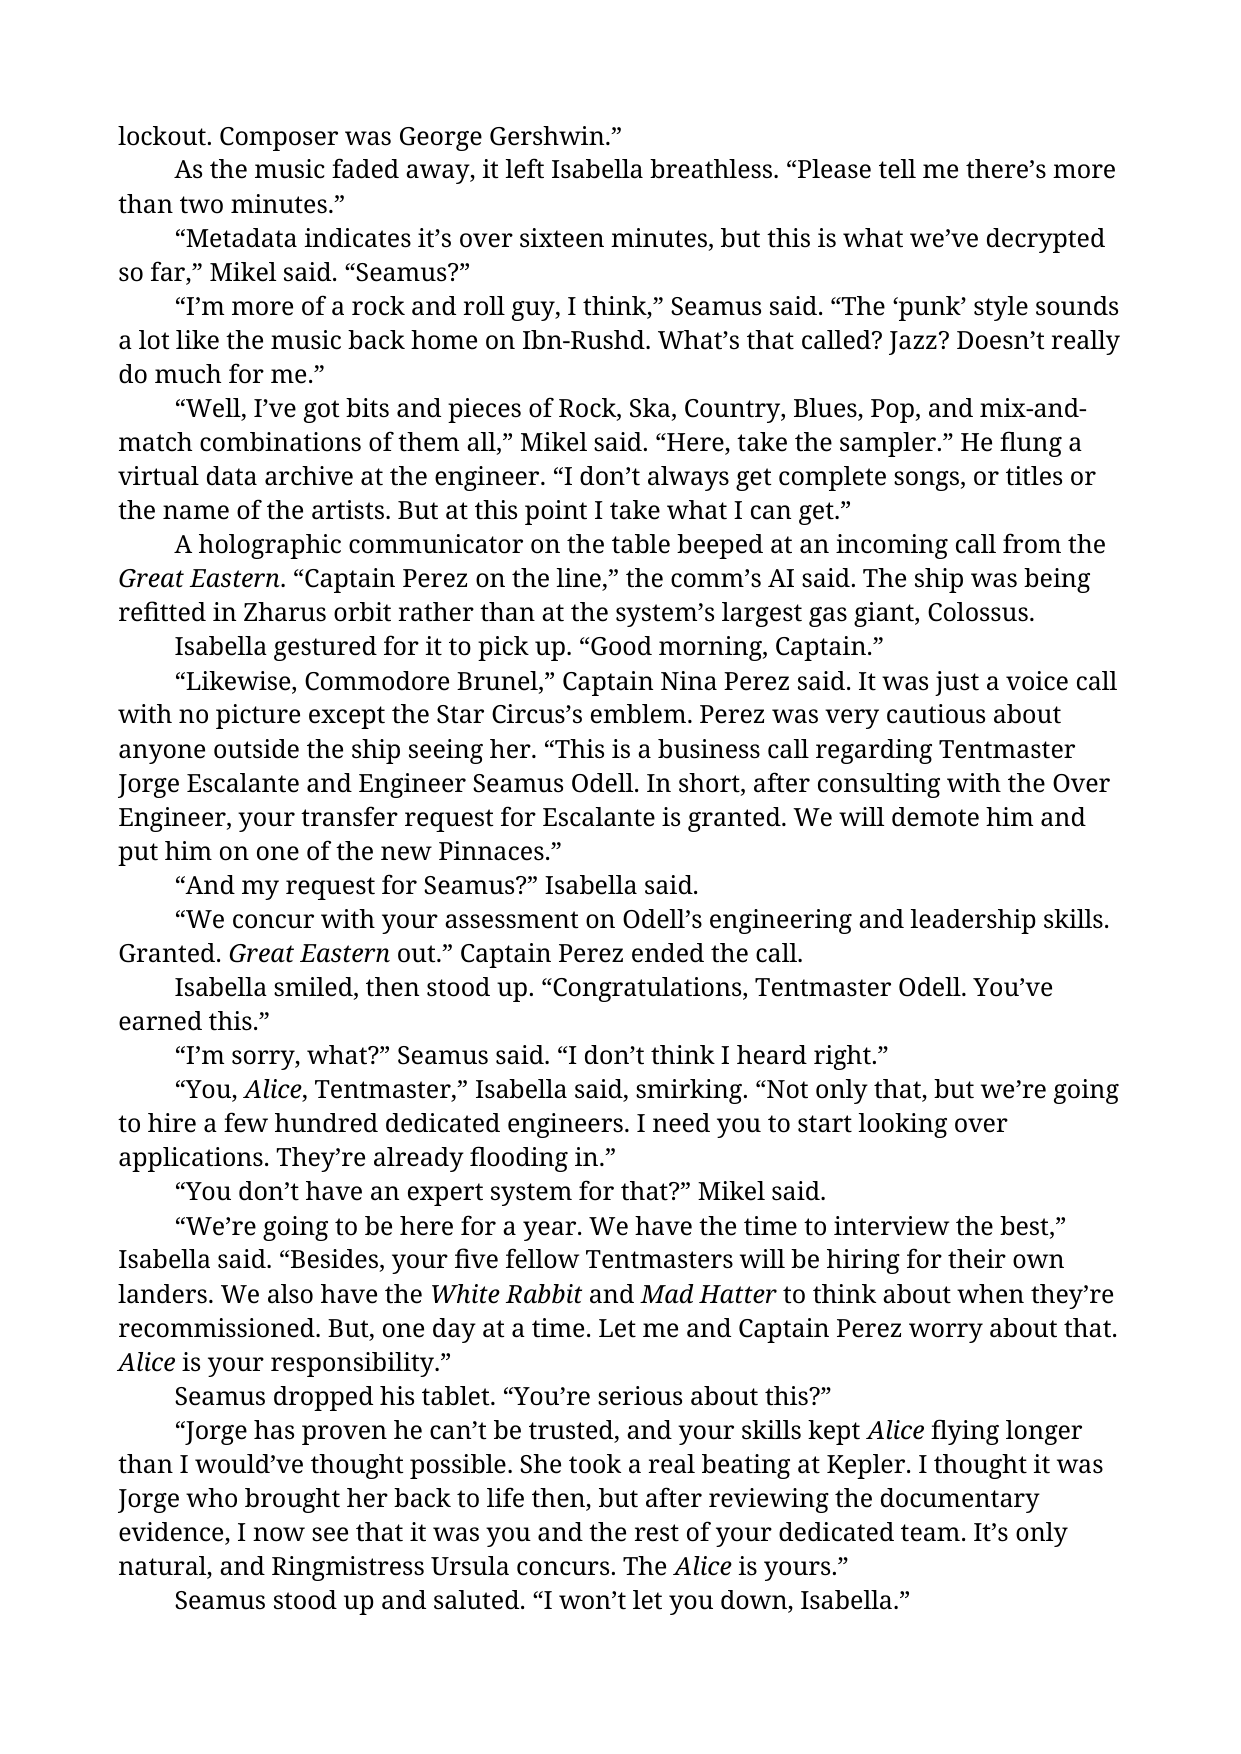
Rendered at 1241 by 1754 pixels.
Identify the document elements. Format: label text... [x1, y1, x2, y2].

text Isabella gestured for it to pick up. “Good morning, Captain.” [118, 629, 1122, 663]
text Isabella smiled, then stood up. “Congratulations, Tentmaster Odell. You’ve earned this.” [118, 970, 1122, 1038]
text Seamus dropped his tablet. “You’re serious about this?” [118, 1378, 1122, 1412]
text “Jorge has proven he can’t be trusted, and your skills kept Alice flying longer than I would’ve thought possible. She took a real beating at Kepler. I thought it was Jorge who brought her back to life then, but after reviewing the documentary evidence, I now see that it was you and the rest of your dedicated team. It’s only natural, and Ringmistress Ursula concurs. The Alice is yours.” [118, 1412, 1122, 1583]
text “We’re going to be here for a year. We have the time to interview the best,” Isabella said. “Besides, your five fellow Tentmasters will be hiring for their own landers. We also have the White Rabbit and Mad Hatter to think about when they’re recommissioned. But, one day at a time. Let me and Captain Perez worry about that. Alice is your responsibility.” [118, 1208, 1122, 1378]
text “I’m more of a rock and roll guy, I think,” Seamus said. “The ‘punk’ style sounds a lot like the music back home on Ibn-Rushd. What’s that called? Jazz? Doesn’t really do much for me.” [118, 288, 1122, 391]
text “I’m sorry, what?” Seamus said. “I don’t think I heard right.” [118, 1038, 1122, 1072]
text Seamus stood up and saluted. “I won’t let you down, Isabella.” [118, 1583, 1122, 1617]
text “You don’t have an expert system for that?” Mikel said. [118, 1174, 1122, 1208]
text “You, Alice, Tentmaster,” Isabella said, smirking. “Not only that, but we’re going to hire a few hundred dedicated engineers. I need you to start looking over applications. They’re already flooding in.” [118, 1072, 1122, 1174]
text “And my request for Seamus?” Isabella said. [118, 867, 1122, 902]
text lockout. Composer was George Gershwin.” [118, 118, 1122, 152]
text “Likewise, Commodore Brunel,” Captain Nina Perez said. It was just a voice call with no picture except the Star Circus’s emblem. Perez was very cautious about anyone outside the ship seeing her. “This is a business call regarding Tentmaster Jorge Escalante and Engineer Seamus Odell. In short, after consulting with the Over Engineer, your transfer request for Escalante is granted. We will demote him and put him on one of the new Pinnaces.” [118, 663, 1122, 867]
text “Metadata indicates it’s over sixteen minutes, but this is what we’ve decrypted so far,” Mikel said. “Seamus?” [118, 220, 1122, 288]
text A holographic communicator on the table beeped at an incoming call from the Great Eastern. “Captain Perez on the line,” the comm’s AI said. The ship was being refitted in Zharus orbit rather than at the system’s largest gas giant, Colossus. [118, 527, 1122, 629]
text “Well, I’ve got bits and pieces of Rock, Ska, Country, Blues, Pop, and mix-and-match combinations of them all,” Mikel said. “Here, take the sampler.” He flung a virtual data archive at the engineer. “I don’t always get complete songs, or titles or the name of the artists. But at this point I take what I can get.” [118, 391, 1122, 527]
text “We concur with your assessment on Odell’s engineering and leadership skills. Granted. Great Eastern out.” Captain Perez ended the call. [118, 902, 1122, 970]
text As the music faded away, it left Isabella breathless. “Please tell me there’s more than two minutes.” [118, 152, 1122, 220]
